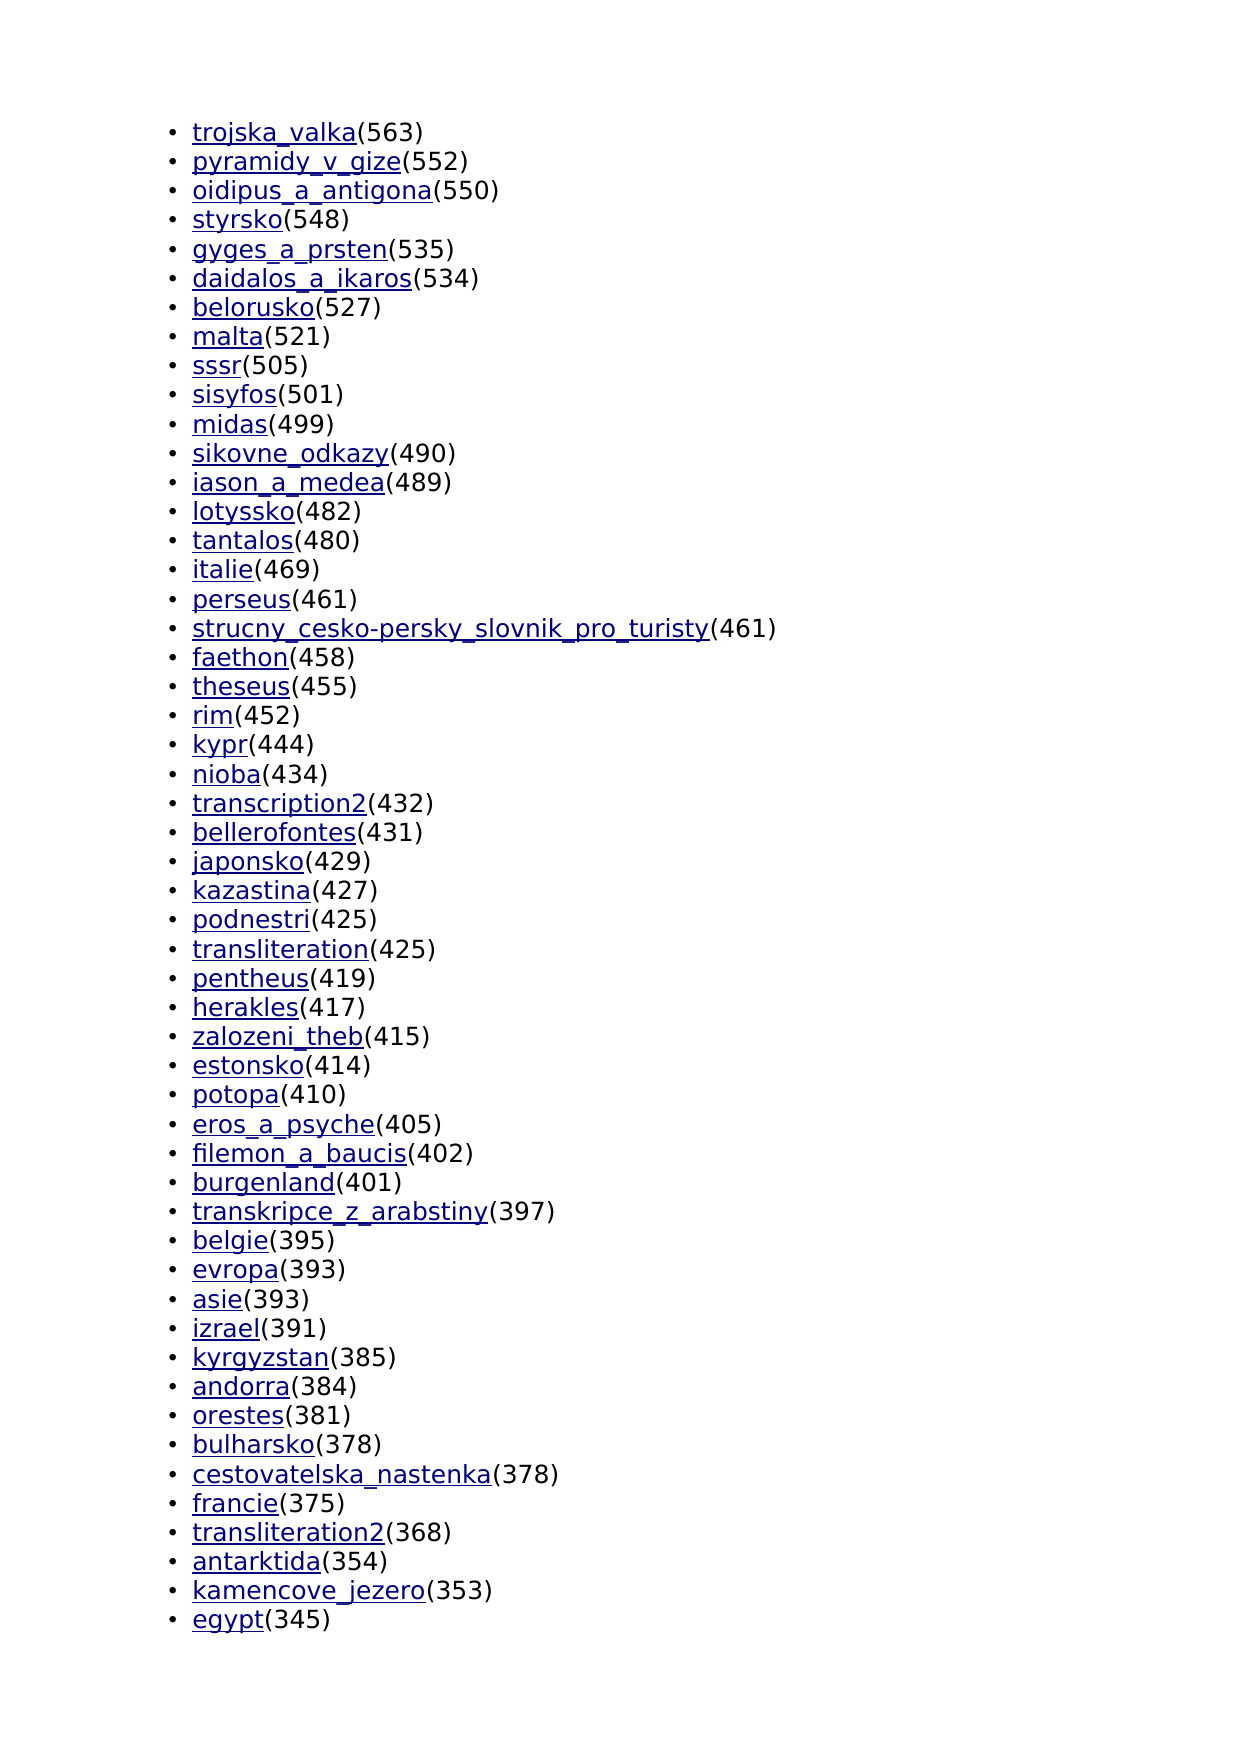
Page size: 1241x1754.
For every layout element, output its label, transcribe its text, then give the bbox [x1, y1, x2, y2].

list francie(375) [177, 1489, 1122, 1518]
list burgenland(401) [177, 1168, 1122, 1197]
list transkripce_z_arabstiny(397) [177, 1197, 1122, 1226]
list belgie(395) [177, 1226, 1122, 1256]
list tantalos(480) [177, 526, 1122, 556]
list styrsko(548) [177, 206, 1122, 235]
list strucny_cesko-persky_slovnik_pro_turisty(461) [177, 614, 1122, 643]
list daidalos_a_ikaros(534) [177, 264, 1122, 293]
list perseus(461) [177, 585, 1122, 614]
list bulharsko(378) [177, 1431, 1122, 1460]
list kyrgyzstan(385) [177, 1343, 1122, 1372]
list andorra(384) [177, 1372, 1122, 1401]
list transliteration(425) [177, 935, 1122, 964]
list eros_a_psyche(405) [177, 1110, 1122, 1139]
list zalozeni_theb(415) [177, 1022, 1122, 1051]
list nioba(434) [177, 760, 1122, 789]
list belorusko(527) [177, 293, 1122, 322]
list theseus(455) [177, 672, 1122, 701]
list faethon(458) [177, 643, 1122, 672]
list herakles(417) [177, 993, 1122, 1022]
list kazastina(427) [177, 876, 1122, 906]
list rim(452) [177, 701, 1122, 731]
list kamencove_jezero(353) [177, 1576, 1122, 1606]
list gyges_a_prsten(535) [177, 235, 1122, 264]
list pyramidy_v_gize(552) [177, 147, 1122, 176]
list asie(393) [177, 1285, 1122, 1314]
list sikovne_odkazy(490) [177, 439, 1122, 468]
list lotyssko(482) [177, 497, 1122, 526]
list orestes(381) [177, 1401, 1122, 1431]
list egypt(345) [177, 1606, 1122, 1635]
list trojska_valka(563) [177, 118, 1122, 147]
list japonsko(429) [177, 847, 1122, 876]
list izrael(391) [177, 1314, 1122, 1343]
list bellerofontes(431) [177, 818, 1122, 847]
list iason_a_medea(489) [177, 468, 1122, 497]
list midas(499) [177, 410, 1122, 439]
list estonsko(414) [177, 1051, 1122, 1081]
list podnestri(425) [177, 906, 1122, 935]
list filemon_a_baucis(402) [177, 1139, 1122, 1168]
list transcription2(432) [177, 789, 1122, 818]
list potopa(410) [177, 1081, 1122, 1110]
list cestovatelska_nastenka(378) [177, 1460, 1122, 1489]
list italie(469) [177, 556, 1122, 585]
list antarktida(354) [177, 1547, 1122, 1576]
list transliteration2(368) [177, 1518, 1122, 1547]
list sssr(505) [177, 351, 1122, 381]
list oidipus_a_antigona(550) [177, 176, 1122, 206]
list kypr(444) [177, 731, 1122, 760]
list pentheus(419) [177, 964, 1122, 993]
list evropa(393) [177, 1256, 1122, 1285]
list sisyfos(501) [177, 381, 1122, 410]
list malta(521) [177, 322, 1122, 351]
